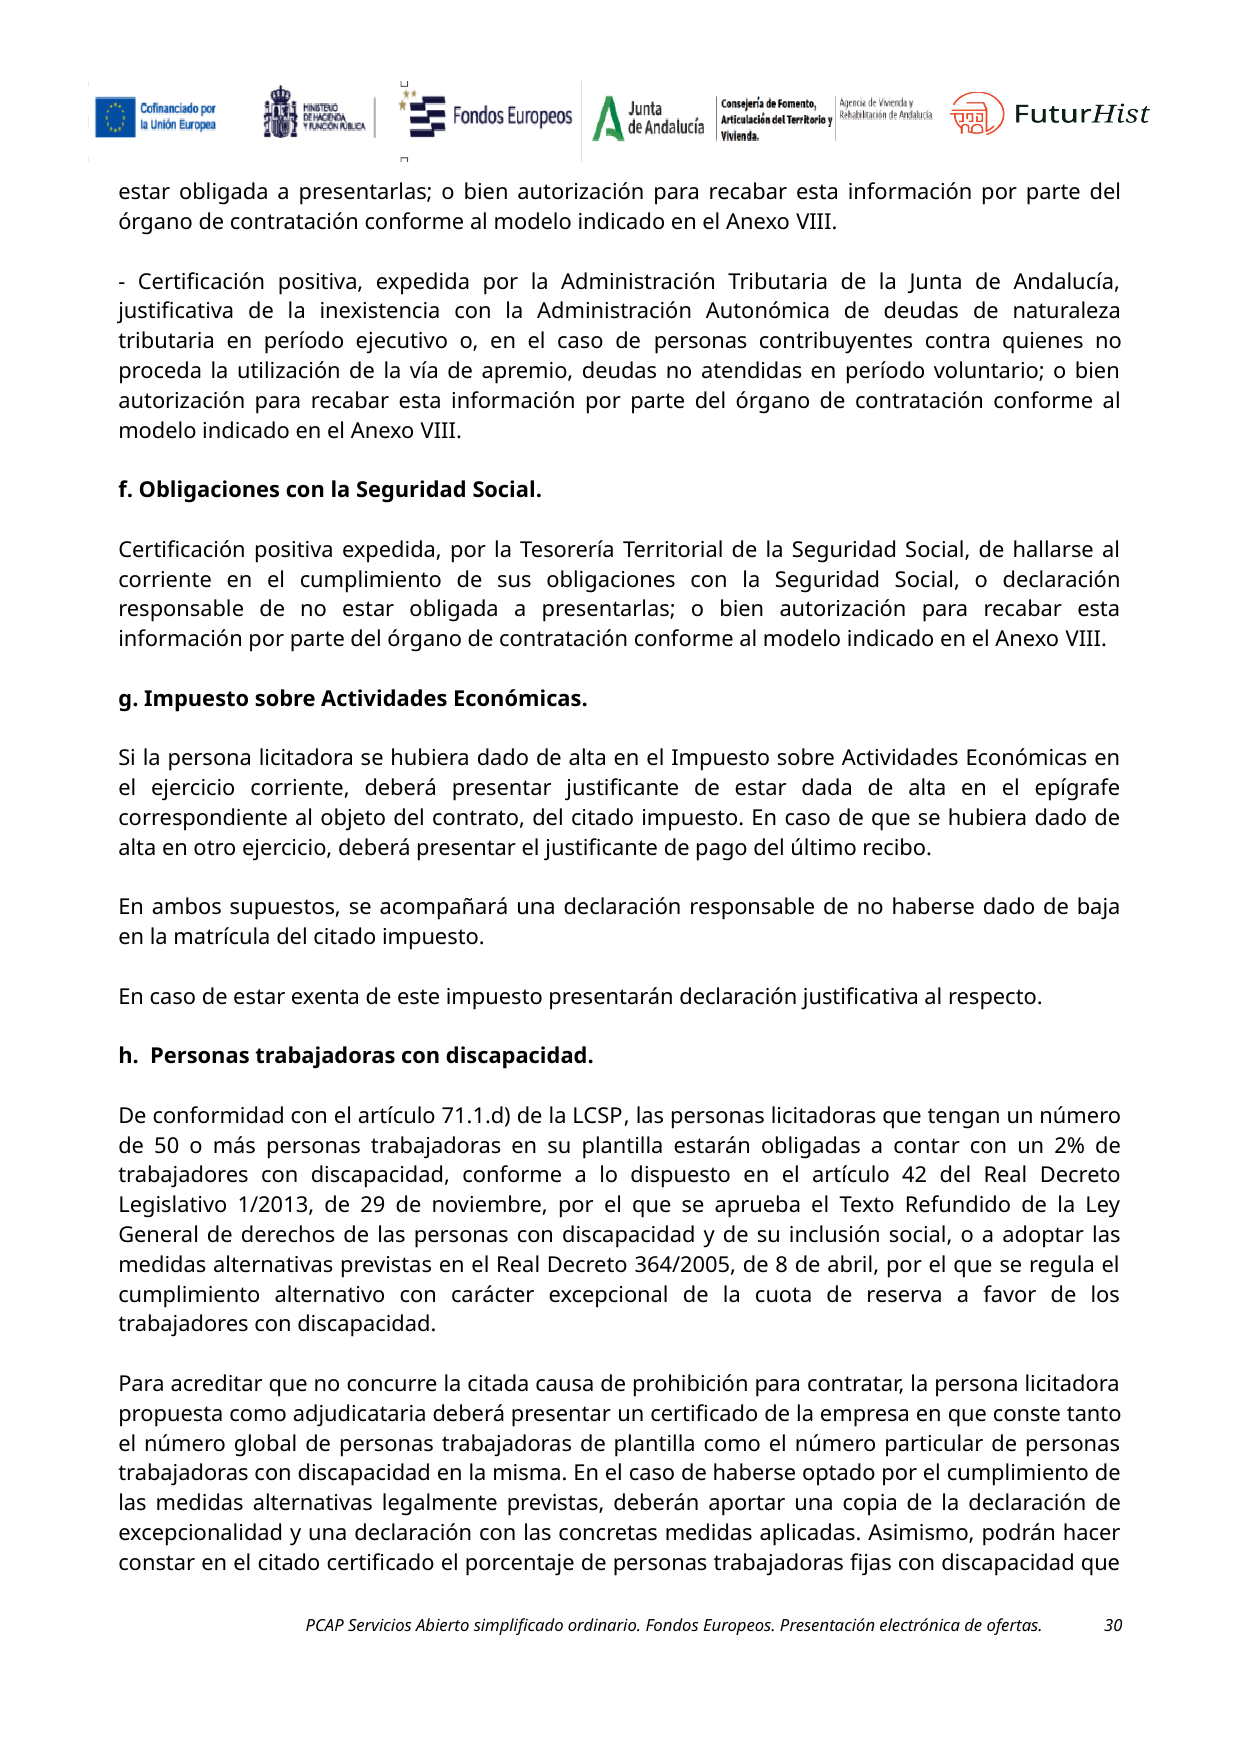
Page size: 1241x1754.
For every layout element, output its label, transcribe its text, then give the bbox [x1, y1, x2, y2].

text En ambos supuestos, se acompañará una declaración responsable de no haberse dado de baja en la matrícula del citado impuesto. [118, 891, 1122, 951]
text h. Personas trabajadoras con discapacidad. [118, 1040, 1122, 1070]
text En caso de estar exenta de este impuesto presentarán declaración justificativa al respecto. [118, 981, 1122, 1011]
picture [949, 92, 1150, 135]
picture [88, 79, 943, 162]
text Si la persona licitadora se hubiera dado de alta en el Impuesto sobre Actividades Económicas en el ejercicio corriente, deberá presentar justificante de estar dada de alta en el epígrafe correspondiente al objeto del contrato, del citado impuesto. En caso de que se hubiera dado de alta en otro ejercicio, deberá presentar el justificante de pago del último recibo. [118, 742, 1122, 862]
text - Certificación positiva, expedida por la Administración Tributaria de la Junta de Andalucía, justificativa de la inexistencia con la Administración Autonómica de deudas de naturaleza tributaria en período ejecutivo o, en el caso de personas contribuyentes contra quienes no proceda la utilización de la vía de apremio, deudas no atendidas en período voluntario; o bien autorización para recabar esta información por parte del órgano de contratación conforme al modelo indicado en el Anexo VIII. [118, 266, 1122, 444]
text g. Impuesto sobre Actividades Económicas. [118, 683, 1122, 713]
text f. Obligaciones con la Seguridad Social. [118, 474, 1122, 504]
text Certificación positiva expedida, por la Tesorería Territorial de la Seguridad Social, de hallarse al corriente en el cumplimiento de sus obligaciones con la Seguridad Social, o declaración responsable de no estar obligada a presentarlas; o bien autorización para recabar esta información por parte del órgano de contratación conforme al modelo indicado en el Anexo VIII. [118, 534, 1122, 653]
text Para acreditar que no concurre la citada causa de prohibición para contratar, la persona licitadora propuesta como adjudicataria deberá presentar un certificado de la empresa en que conste tanto el número global de personas trabajadoras de plantilla como el número particular de personas trabajadoras con discapacidad en la misma. En el caso de haberse optado por el cumplimiento de las medidas alternativas legalmente previstas, deberán aportar una copia de la declaración de excepcionalidad y una declaración con las concretas medidas aplicadas. Asimismo, podrán hacer constar en el citado certificado el porcentaje de personas trabajadoras fijas con discapacidad que [118, 1368, 1122, 1577]
text estar obligada a presentarlas; o bien autorización para recabar esta información por parte del órgano de contratación conforme al modelo indicado en el Anexo VIII. [118, 176, 1122, 236]
list De conformidad con el artículo 71.1.d) de la LCSP, las personas licitadoras que tengan un número de 50 o más personas trabajadoras en su plantilla estarán obligadas a contar con un 2% de trabajadores con discapacidad, conforme a lo dispuesto en el artículo 42 del Real Decreto Legislativo 1/2013, de 29 de noviembre, por el que se aprueba el Texto Refundido de la Ley General de derechos de las personas con discapacidad y de su inclusión social, o a adoptar las medidas alternativas previstas en el Real Decreto 364/2005, de 8 de abril, por el que se regula el cumplimiento alternativo con carácter excepcional de la cuota de reserva a favor de los trabajadores con discapacidad. [118, 1100, 1122, 1338]
